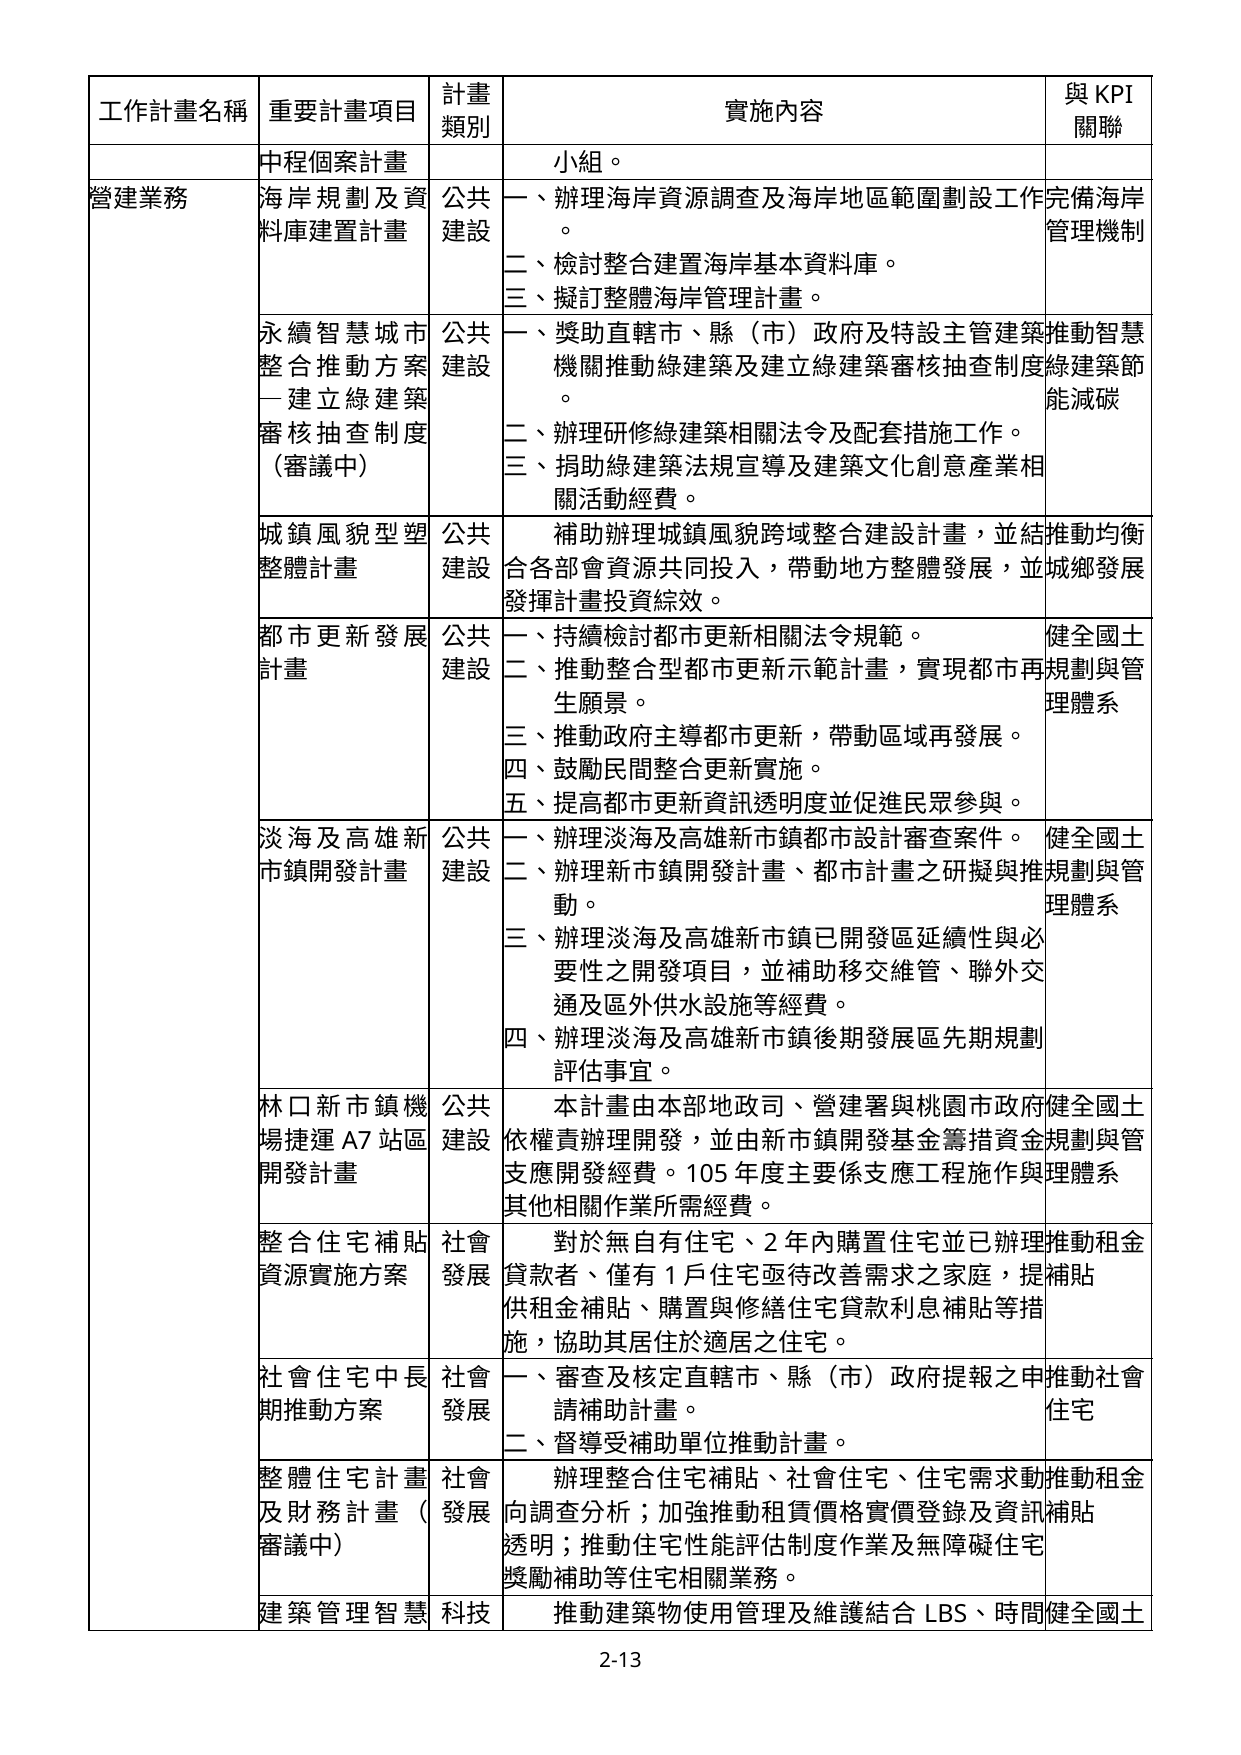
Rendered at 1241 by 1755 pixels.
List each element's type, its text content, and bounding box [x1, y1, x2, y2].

table_cell 公共建設 [430, 1089, 502, 1222]
table_header 重要計畫項目 [260, 77, 428, 143]
table_cell 健全國土規劃與管理體系 [1046, 821, 1151, 1087]
table_cell 推動均衡城鄉發展 [1046, 517, 1151, 617]
table_cell [1046, 145, 1151, 178]
table_cell 林口新市鎮機場捷運A7站區開發計畫 [260, 1089, 428, 1222]
table_cell 完備海岸管理機制 [1046, 180, 1151, 314]
table_cell 中程個案計畫 [260, 145, 428, 178]
table_cell 推動租金補貼 [1046, 1461, 1151, 1594]
table_header 實施內容 [504, 77, 1045, 143]
table_cell 科技 [430, 1596, 502, 1629]
table_cell 淡海及高雄新市鎮開發計畫 [260, 821, 428, 1087]
table_cell 公共建設 [430, 619, 502, 819]
table_cell 建築管理智慧 [260, 1596, 428, 1629]
table_cell 營建業務 [90, 180, 258, 1629]
table_cell 永續智慧城市整合推動方案—建立綠建築審核抽查制度（審議中） [260, 315, 428, 515]
table_cell 整體住宅計畫及財務計畫（審議中） [260, 1461, 428, 1594]
table_cell 公共建設 [430, 315, 502, 515]
table_cell 健全國土規劃與管理體系 [1046, 1089, 1151, 1222]
table_cell 對於無自有住宅、2年內購置住宅並已辦理貸款者、僅有1戶住宅亟待改善需求之家庭，提供租金補貼、購置與修繕住宅貸款利息補貼等措施，協助其居住於適居之住宅。 [504, 1224, 1045, 1358]
table_cell 社會發展 [430, 1461, 502, 1594]
table_cell 本計畫由本部地政司、營建署與桃園市政府依權責辦理開發，並由新市鎮開發基金籌措資金支應開發經費。105年度主要係支應工程施作與其他相關作業所需經費。 [504, 1089, 1045, 1222]
table_cell 海岸規劃及資料庫建置計畫 [260, 180, 428, 314]
table_header 計畫類別 [430, 77, 502, 143]
table_cell 城鎮風貌型塑整體計畫 [260, 517, 428, 617]
table_cell 一、持續檢討都市更新相關法令規範。 二、推動整合型都市更新示範計畫，實現都市再生願景。 三、推動政府主導都市更新，帶動區域再發展。 四、鼓勵民間整合更新實施。 五、提高都市更新資訊透明度並促進民眾參與。 [504, 619, 1045, 819]
table_cell 一、辦理淡海及高雄新市鎮都市設計審查案件。 二、辦理新市鎮開發計畫、都市計畫之研擬與推動。 三、辦理淡海及高雄新市鎮已開發區延續性與必要性之開發項目，並補助移交維管、聯外交通及區外供水設施等經費。 四、辦理淡海及高雄新市鎮後期發展區先期規劃評估事宜。 [504, 821, 1045, 1087]
table_cell 社會發展 [430, 1359, 502, 1459]
table_cell 健全國土規劃與管理體系 [1046, 619, 1151, 819]
table_cell 推動智慧綠建築節能減碳 [1046, 315, 1151, 515]
table_cell 辦理整合住宅補貼、社會住宅、住宅需求動向調查分析；加強推動租賃價格實價登錄及資訊透明；推動住宅性能評估制度作業及無障礙住宅獎勵補助等住宅相關業務。 [504, 1461, 1045, 1594]
table_cell 補助辦理城鎮風貌跨域整合建設計畫，並結合各部會資源共同投入，帶動地方整體發展，並發揮計畫投資綜效。 [504, 517, 1045, 617]
table_cell 整合住宅補貼資源實施方案 [260, 1224, 428, 1358]
table_cell 小組。 [504, 145, 1045, 178]
table_cell 一、審查及核定直轄市、縣（市）政府提報之申請補助計畫。 二、督導受補助單位推動計畫。 [504, 1359, 1045, 1459]
table_cell 健全國土規劃與管理體系 [1046, 1596, 1151, 1629]
table_header 工作計畫名稱 [90, 77, 258, 143]
table_cell 一、辦理海岸資源調查及海岸地區範圍劃設工作。 二、檢討整合建置海岸基本資料庫。 三、擬訂整體海岸管理計畫。 [504, 180, 1045, 314]
table_cell 公共建設 [430, 821, 502, 1087]
table_header 與KPI 關聯 [1046, 77, 1151, 143]
table_cell 社會住宅中長期推動方案 [260, 1359, 428, 1459]
table_cell 都市更新發展計畫 [260, 619, 428, 819]
table_cell 社會發展 [430, 1224, 502, 1358]
table_cell 公共建設 [430, 517, 502, 617]
table_cell 推動社會住宅 [1046, 1359, 1151, 1459]
table_cell 公共建設 [430, 180, 502, 314]
table_cell [90, 145, 258, 178]
table_cell 推動建築物使用管理及維護結合LBS、時間序號及即時拍照等維護紀錄機制，並辦理管控之技術人員現場檢查作業。 [504, 1596, 1045, 1629]
table_cell [430, 145, 502, 178]
table_cell 推動租金補貼 [1046, 1224, 1151, 1358]
table_cell 一、獎助直轄市、縣（市）政府及特設主管建築機關推動綠建築及建立綠建築審核抽查制度。 二、辦理研修綠建築相關法令及配套措施工作。 三、捐助綠建築法規宣導及建築文化創意產業相關活動經費。 [504, 315, 1045, 515]
